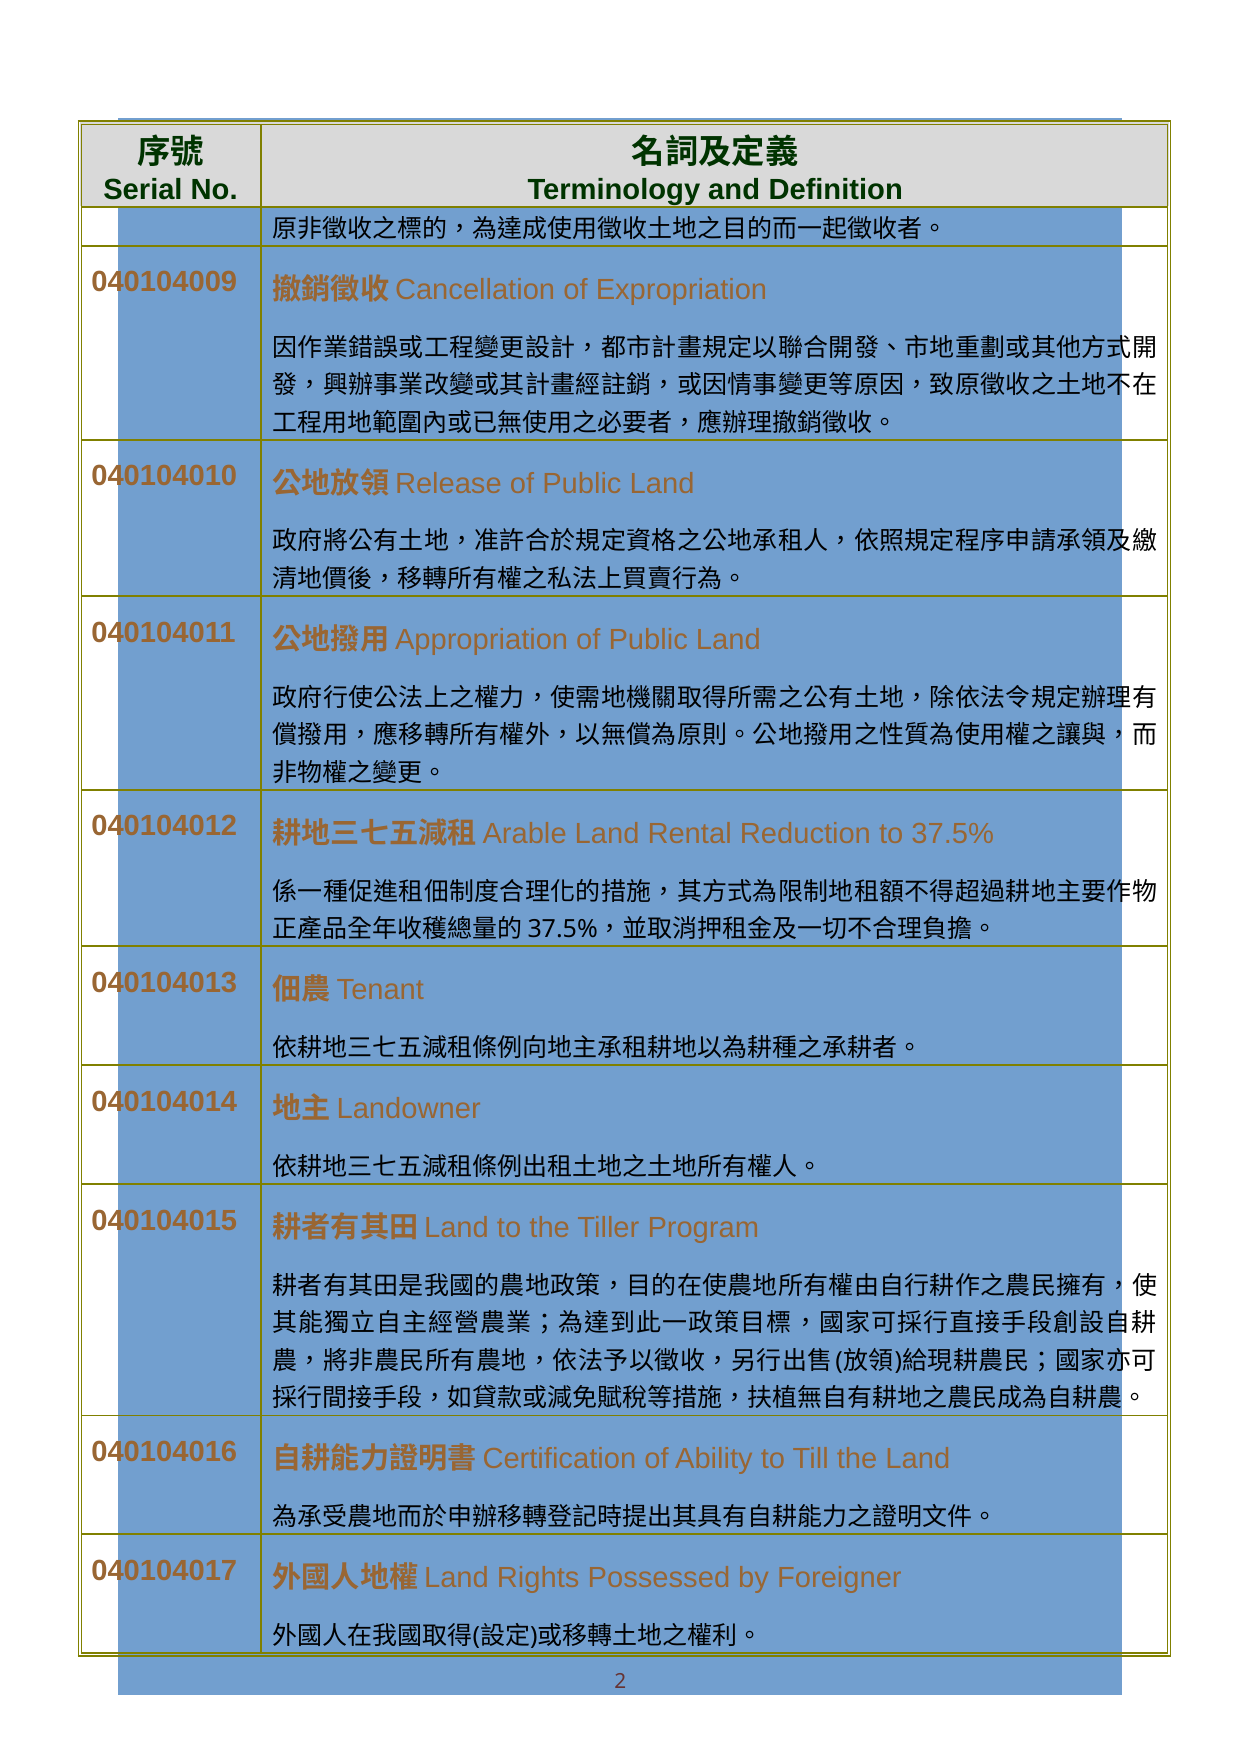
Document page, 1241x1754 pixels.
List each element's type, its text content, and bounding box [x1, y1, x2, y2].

table_cell 040104010 [82, 441, 260, 595]
table_cell 040104014 [82, 1066, 260, 1183]
table_cell 040104013 [82, 947, 260, 1064]
table_cell 040104017 [82, 1535, 260, 1652]
table_cell 地主Landowner 依耕地三七五減租條例出租土地之土地所有權人。 [262, 1066, 1167, 1183]
table_cell 公地放領Release of Public Land 政府將公有土地，准許合於規定資格之公地承租人，依照規定程序申請承領及繳清地價後，移轉所有權之私法上買賣行為。 [262, 441, 1167, 595]
table_cell 040104011 [82, 597, 260, 789]
table_cell 外國人地權Land Rights Possessed by Foreigner 外國人在我國取得(設定)或移轉土地之權利。 [262, 1535, 1167, 1652]
table_header 序號 Serial No. [82, 125, 260, 206]
table_cell 耕地三七五減租Arable Land Rental Reduction to 37.5% 係一種促進租佃制度合理化的措施，其方式為限制地租額不得超過耕地主要作物正產品全年收穫總量的37.5%，並取消押租金及一切不合理負擔。 [262, 791, 1167, 945]
table_header 名詞及定義 Terminology and Definition [262, 125, 1167, 206]
table_cell 佃農Tenant 依耕地三七五減租條例向地主承租耕地以為耕種之承耕者。 [262, 947, 1167, 1064]
table_cell 040104012 [82, 791, 260, 945]
table_cell 自耕能力證明書Certification of Ability to Till the Land 為承受農地而於申辦移轉登記時提出其具有自耕能力之證明文件。 [262, 1416, 1167, 1533]
table_cell 040104016 [82, 1416, 260, 1533]
table_cell 撤銷徵收Cancellation of Expropriation 因作業錯誤或工程變更設計，都市計畫規定以聯合開發、市地重劃或其他方式開發，興辦事業改變或其計畫經註銷，或因情事變更等原因，致原徵收之土地不在工程用地範圍內或已無使用之必要者，應辦理撤銷徵收。 [262, 247, 1167, 439]
table_cell 原非徵收之標的，為達成使用徵收土地之目的而一起徵收者。 [262, 208, 1167, 245]
table_cell 公地撥用Appropriation of Public Land 政府行使公法上之權力，使需地機關取得所需之公有土地，除依法令規定辦理有償撥用，應移轉所有權外，以無償為原則。公地撥用之性質為使用權之讓與，而非物權之變更。 [262, 597, 1167, 789]
table_cell [82, 208, 260, 245]
table_cell 040104009 [82, 247, 260, 439]
table_cell 040104015 [82, 1185, 260, 1414]
table_cell 耕者有其田Land to the Tiller Program 耕者有其田是我國的農地政策，目的在使農地所有權由自行耕作之農民擁有，使其能獨立自主經營農業；為達到此一政策目標，國家可採行直接手段創設自耕農，將非農民所有農地，依法予以徵收，另行出售(放領)給現耕農民；國家亦可採行間接手段，如貸款或減免賦稅等措施，扶植無自有耕地之農民成為自耕農。 [262, 1185, 1167, 1414]
